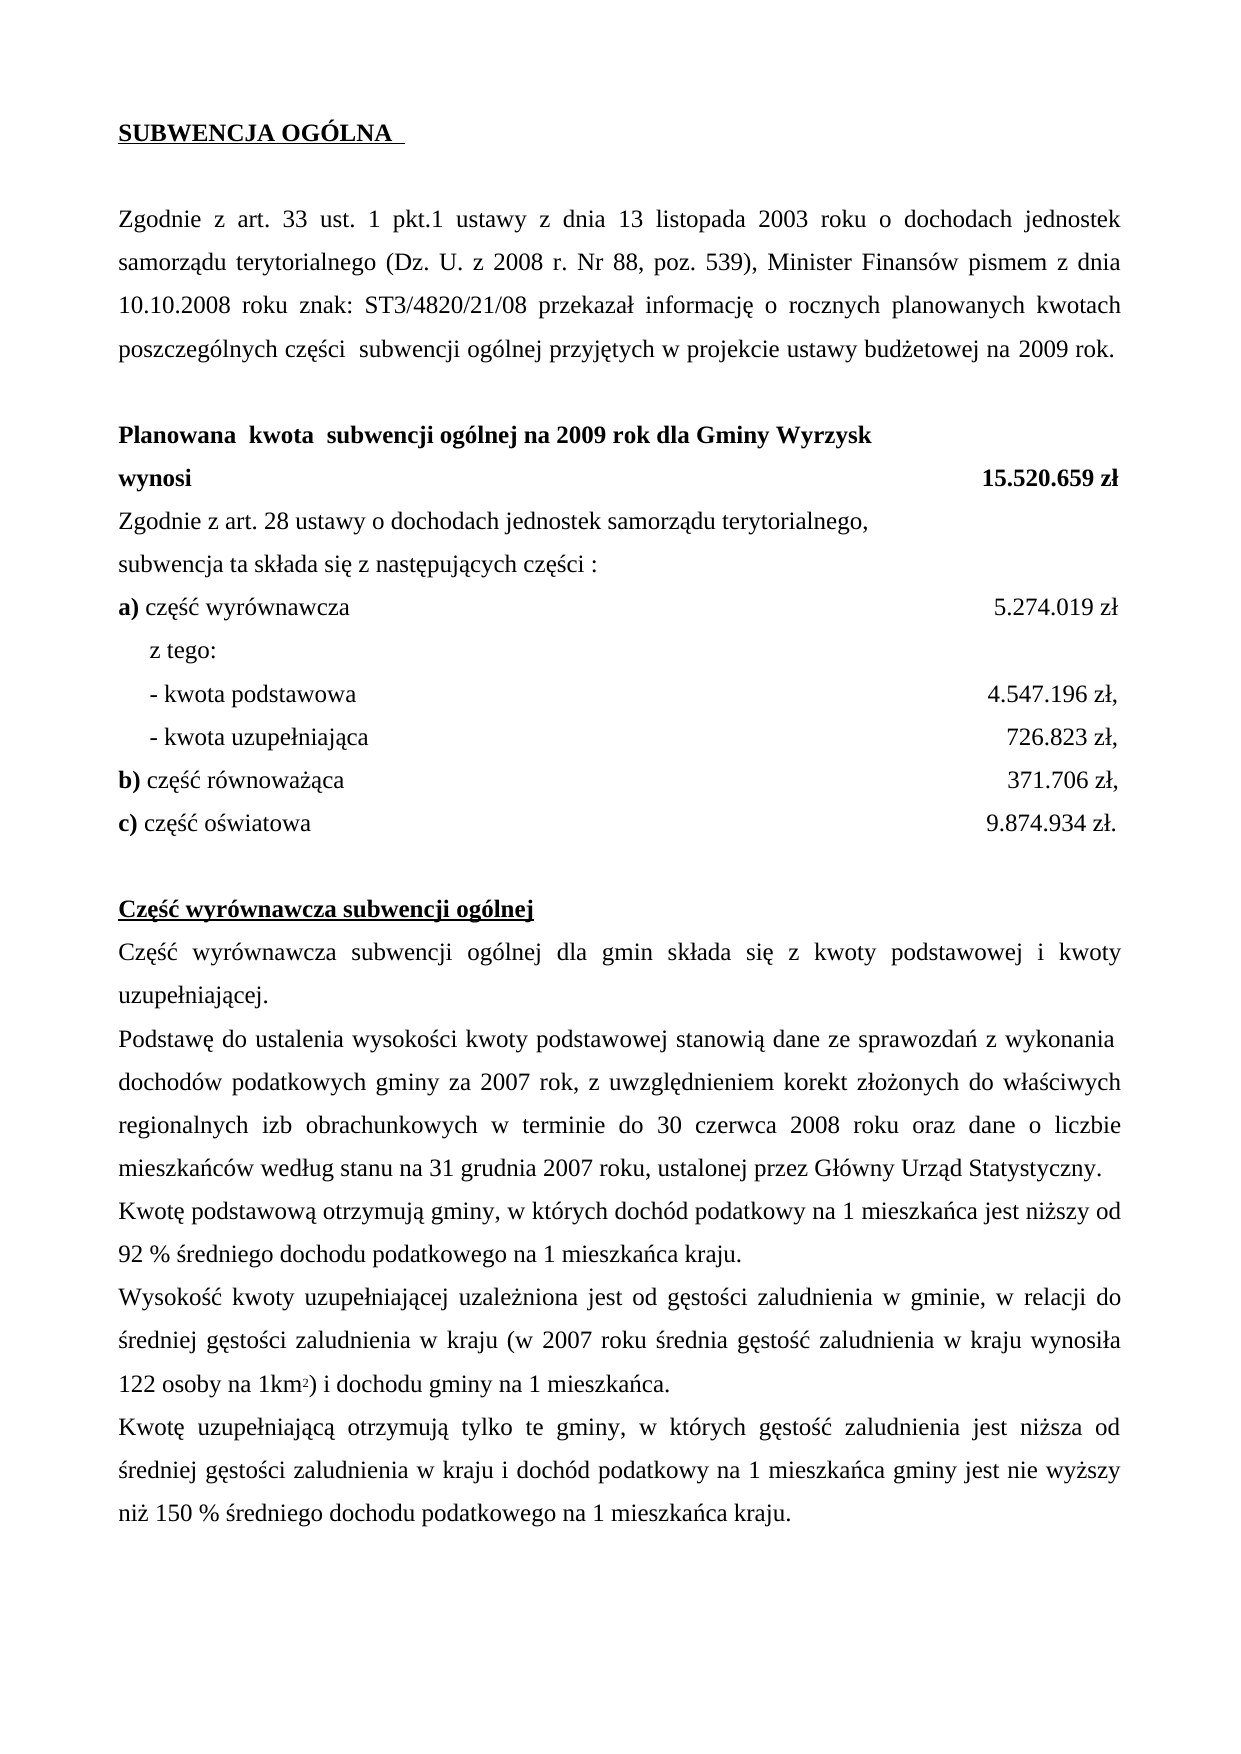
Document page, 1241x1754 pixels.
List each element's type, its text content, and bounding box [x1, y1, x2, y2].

text - kwota uzupełniająca 726.823 zł, [118, 722, 1122, 751]
text Zgodnie z art. 28 ustawy o dochodach jednostek samorządu terytorialnego, [118, 506, 1122, 535]
text Część wyrównawcza subwencji ogólnej dla gmin składa się z kwoty podstawowej i kwoty uzupełniającej. [118, 937, 1122, 1009]
text SUBWENCJA OGÓLNA [118, 118, 1122, 147]
text Wysokość kwoty uzupełniającej uzależniona jest od gęstości zaludnienia w gminie, w relacji do średniej gęstości zaludnienia w kraju (w 2007 roku średnia gęstość zaludnienia w kraju wynosiła 122 osoby na 1km2) i dochodu gminy na 1 mieszkańca. [118, 1282, 1122, 1397]
text Zgodnie z art. 33 ust. 1 pkt.1 ustawy z dnia 13 listopada 2003 roku o dochodach jednostek samorządu terytorialnego (Dz. U. z 2008 r. Nr 88, poz. 539), Minister Finansów pismem z dnia 10.10.2008 roku znak: ST3/4820/21/08 przekazał informację o rocznych planowanych kwotach poszczególnych części subwencji ogólnej przyjętych w projekcie ustawy budżetowej na 2009 rok. [118, 204, 1122, 406]
text Planowana kwota subwencji ogólnej na 2009 rok dla Gminy Wyrzysk [118, 420, 1122, 449]
text z tego: [118, 636, 1122, 664]
text Kwotę podstawową otrzymują gminy, w których dochód podatkowy na 1 mieszkańca jest niższy od 92 % średniego dochodu podatkowego na 1 mieszkańca kraju. [118, 1196, 1122, 1268]
text b) część równoważąca 371.706 zł, [118, 765, 1122, 794]
text Podstawę do ustalenia wysokości kwoty podstawowej stanowią dane ze sprawozdań z wykonania dochodów podatkowych gminy za 2007 rok, z uwzględnieniem korekt złożonych do właściwych regionalnych izb obrachunkowych w terminie do 30 czerwca 2008 roku oraz dane o liczbie mieszkańców według stanu na 31 grudnia 2007 roku, ustalonej przez Główny Urząd Statystyczny. [118, 1024, 1122, 1182]
text - kwota podstawowa 4.547.196 zł, [118, 679, 1122, 707]
text c) część oświatowa 9.874.934 zł. [118, 808, 1122, 837]
text Część wyrównawcza subwencji ogólnej [118, 894, 1122, 923]
text wynosi 15.520.659 zł [118, 463, 1122, 492]
text subwencja ta składa się z następujących części : [118, 549, 1122, 578]
text a) część wyrównawcza 5.274.019 zł [118, 592, 1122, 621]
text Kwotę uzupełniającą otrzymują tylko te gminy, w których gęstość zaludnienia jest niższa od średniej gęstości zaludnienia w kraju i dochód podatkowy na 1 mieszkańca gminy jest nie wyższy niż 150 % średniego dochodu podatkowego na 1 mieszkańca kraju. [118, 1412, 1122, 1527]
